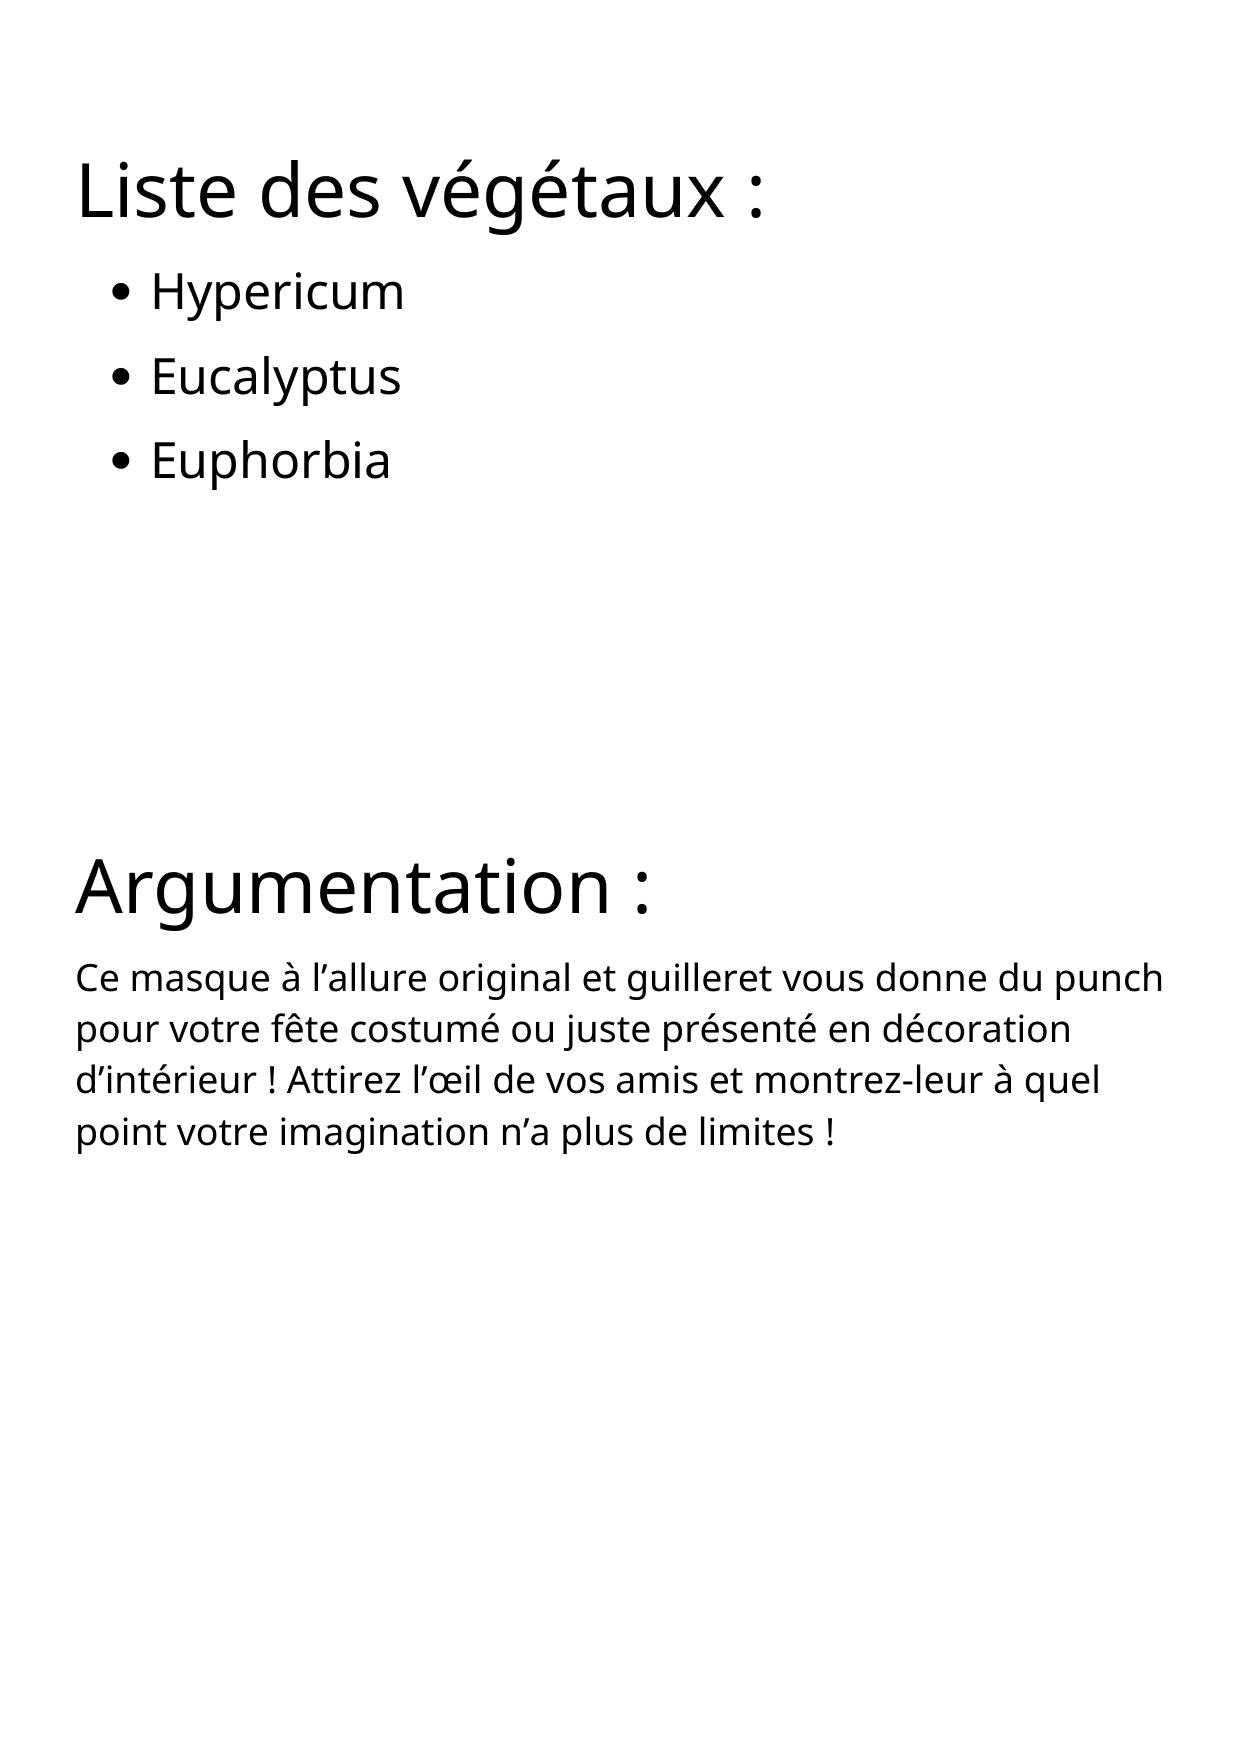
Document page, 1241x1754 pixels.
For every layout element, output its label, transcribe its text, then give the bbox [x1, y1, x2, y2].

list Euphorbia [112, 426, 1165, 494]
text Argumentation : [75, 833, 1165, 935]
text Ce masque à l’allure original et guilleret vous donne du punch pour votre fête costumé ou juste présenté en décoration d’intérieur ! Attirez l’œil de vos amis et montrez-leur à quel point votre imagination n’a plus de limites ! [75, 952, 1165, 1156]
list Hypericum [112, 256, 1165, 324]
list Eucalyptus [112, 341, 1165, 409]
text Liste des végétaux : [75, 137, 1165, 239]
